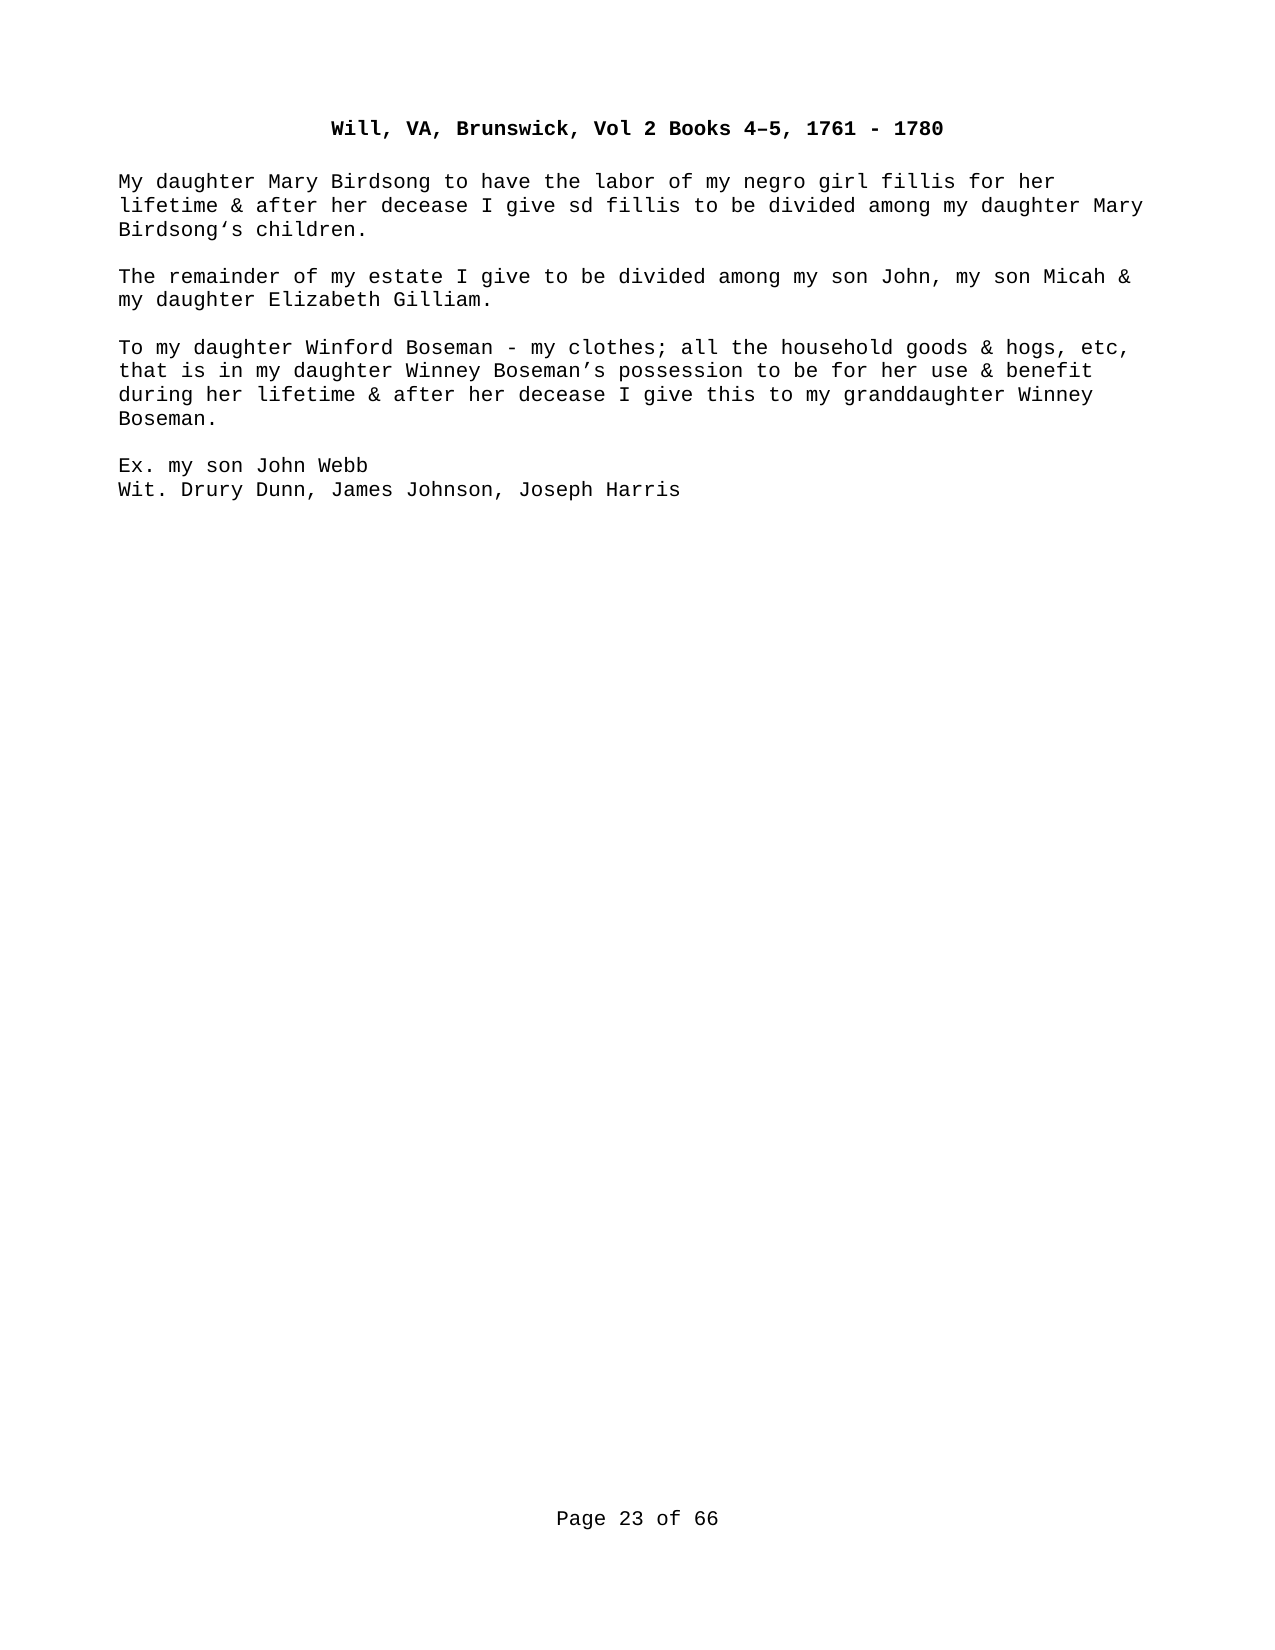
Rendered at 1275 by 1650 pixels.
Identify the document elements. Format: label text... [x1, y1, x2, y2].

text Wit. Drury Dunn, James Johnson, Joseph Harris [118, 479, 1157, 502]
text My daughter Mary Birdsong to have the labor of my negro girl fillis for her lifetime & after her decease I give sd fillis to be divided among my daughter Mary Birdsong‘s children. [118, 171, 1157, 242]
text The remainder of my estate I give to be divided among my son John, my son Micah & my daughter Elizabeth Gilliam. [118, 266, 1157, 313]
text Ex. my son John Webb [118, 455, 1157, 479]
text To my daughter Winford Boseman - my clothes; all the household goods & hogs, etc, that is in my daughter Winney Boseman’s possession to be for her use & benefit during her lifetime & after her decease I give this to my granddaughter Winney Boseman. [118, 337, 1157, 431]
